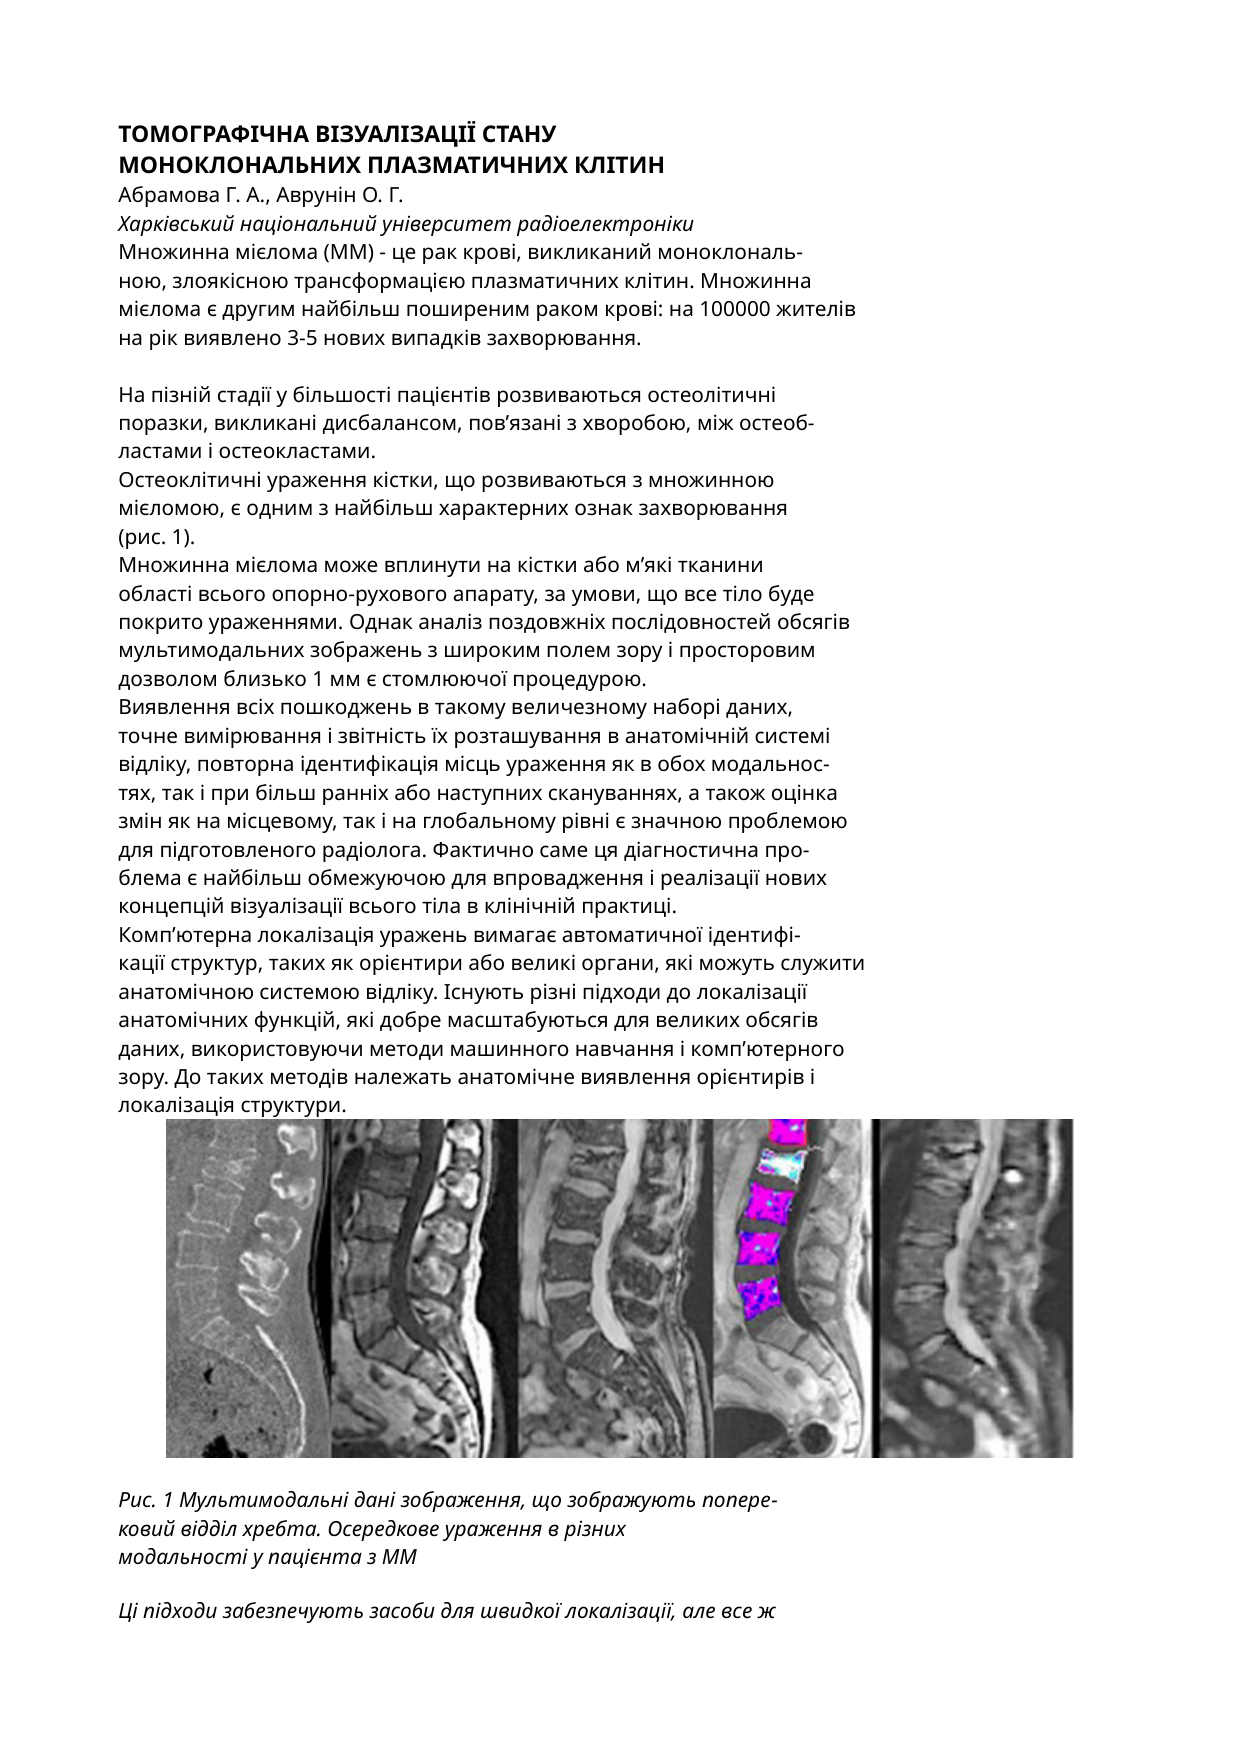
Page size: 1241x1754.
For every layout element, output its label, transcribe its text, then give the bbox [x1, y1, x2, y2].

text ластами і остеокластами. [118, 437, 1122, 465]
text ТОМОГРАФІЧНА ВІЗУАЛІЗАЦІЇ СТАНУ [118, 118, 1122, 149]
text (рис. 1). [118, 522, 1122, 550]
text Множинна мієлома (ММ) - це рак крові, викликаний моноклональ- [118, 237, 1122, 266]
text Комп’ютерна локалізація уражень вимагає автоматичної ідентифі- [118, 920, 1122, 948]
text Ці підходи забезпечують засоби для швидкої локалізації, але все ж [118, 1596, 1122, 1625]
text Абрамова Г. А., Аврунін О. Г. [118, 181, 1122, 209]
text області всього опорно-рухового апарату, за умови, що все тіло буде [118, 579, 1122, 607]
text для підготовленого радіолога. Фактично саме ця діагностична про- [118, 835, 1122, 863]
text покрито ураженнями. Однак аналіз поздовжніх послідовностей обсягів [118, 607, 1122, 636]
text ковий відділ хребта. Осередкове ураження в різних [118, 1514, 1122, 1542]
text даних, використовуючи методи машинного навчання і комп’ютерного [118, 1034, 1122, 1062]
text дозволом близько 1 мм є стомлюючої процедурою. [118, 664, 1122, 692]
text мієлома є другим найбільш поширеним раком крові: на 100000 жителів [118, 294, 1122, 323]
text МОНОКЛОНАЛЬНИХ ПЛАЗМАТИЧНИХ КЛІТИН [118, 149, 1122, 181]
text Виявлення всіх пошкоджень в такому величезному наборі даних, [118, 692, 1122, 721]
text тях, так і при більш ранніх або наступних скануваннях, а також оцінка [118, 778, 1122, 806]
text змін як на місцевому, так і на глобальному рівні є значною проблемою [118, 806, 1122, 835]
text Рис. 1 Мультимодальні дані зображення, що зображують попере- [118, 1486, 1122, 1514]
text концепцій візуалізації всього тіла в клінічній практиці. [118, 892, 1122, 920]
text модальності у пацієнта з ММ [118, 1542, 1122, 1571]
text кації структур, таких як орієнтири або великі органи, які можуть служити [118, 948, 1122, 977]
text зору. До таких методів належать анатомічне виявлення орієнтирів і [118, 1062, 1122, 1091]
text На пізній стадії у більшості пацієнтів розвиваються остеолітичні [118, 380, 1122, 408]
text поразки, викликані дисбалансом, пов’язані з хворобою, між остеоб- [118, 408, 1122, 437]
text Харківський національний університет радіоелектроніки [118, 209, 1122, 237]
text локалізація структури. [118, 1091, 1122, 1119]
text ною, злоякісною трансформацією плазматичних клітин. Множинна [118, 266, 1122, 294]
text точне вимірювання і звітність їх розташування в анатомічній системі [118, 721, 1122, 749]
text анатомічних функцій, які добре масштабуються для великих обсягів [118, 1005, 1122, 1034]
text мультимодальних зображень з широким полем зору і просторовим [118, 636, 1122, 664]
text Остеоклітичні ураження кістки, що розвиваються з множинною [118, 465, 1122, 493]
text мієломою, є одним з найбільш характерних ознак захворювання [118, 493, 1122, 522]
text Множинна мієлома може вплинути на кістки або м’які тканини [118, 550, 1122, 579]
text на рік виявлено 3-5 нових випадків захворювання. [118, 323, 1122, 351]
text блема є найбільш обмежуючою для впровадження і реалізації нових [118, 863, 1122, 892]
text відліку, повторна ідентифікація місць ураження як в обох модальнос- [118, 749, 1122, 778]
text анатомічною системою відліку. Існують різні підходи до локалізації [118, 977, 1122, 1005]
